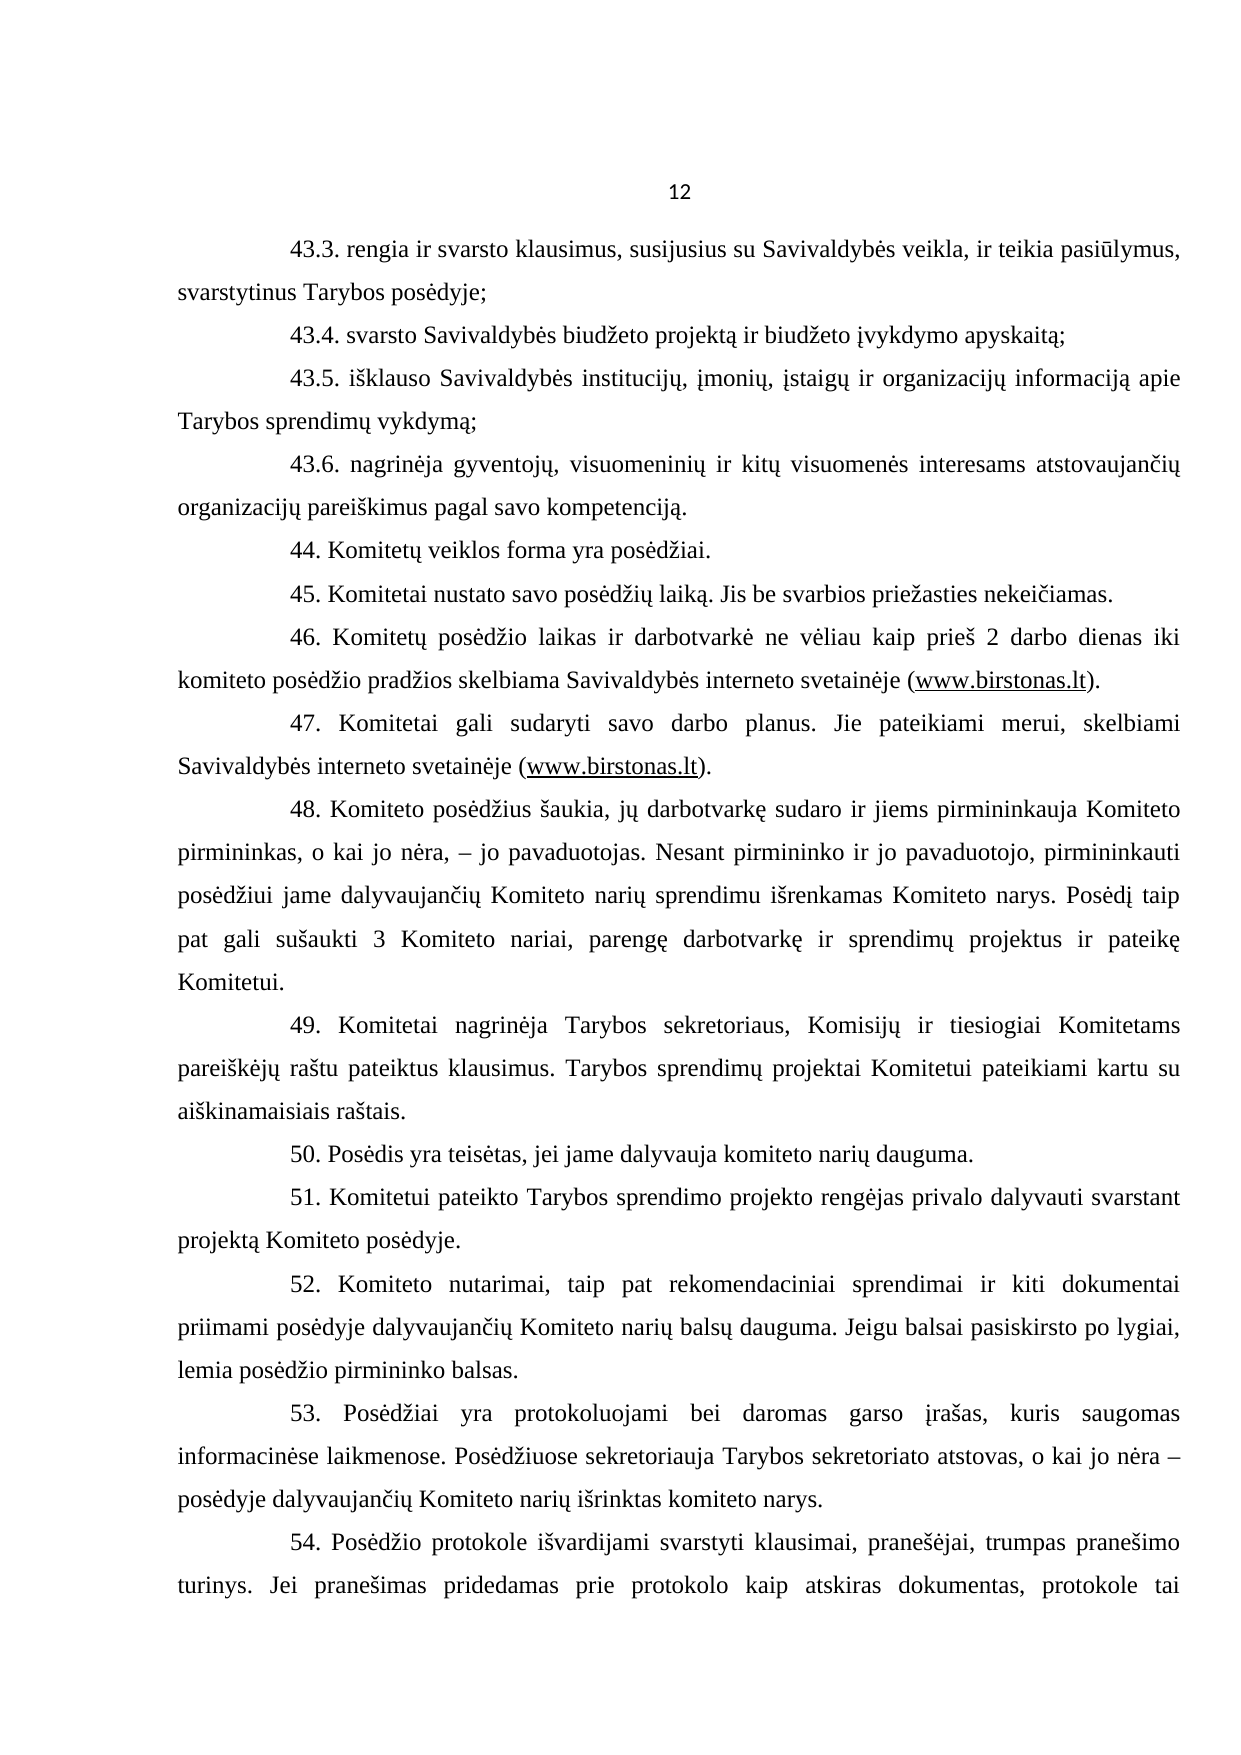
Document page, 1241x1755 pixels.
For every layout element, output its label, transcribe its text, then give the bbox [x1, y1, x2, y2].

text 53. Posėdžiai yra protokoluojami bei daromas garso įrašas, kuris saugomas informacinėse laikmenose. Posėdžiuose sekretoriauja Tarybos sekretoriato atstovas, o kai jo nėra – posėdyje dalyvaujančių Komiteto narių išrinktas komiteto narys. [177, 1398, 1181, 1513]
text 47. Komitetai gali sudaryti savo darbo planus. Jie pateikiami merui, skelbiami Savivaldybės interneto svetainėje (www.birstonas.lt). [177, 708, 1181, 780]
text 46. Komitetų posėdžio laikas ir darbotvarkė ne vėliau kaip prieš 2 darbo dienas iki komiteto posėdžio pradžios skelbiama Savivaldybės interneto svetainėje (www.birstonas.lt). [177, 622, 1181, 694]
text 49. Komitetai nagrinėja Tarybos sekretoriaus, Komisijų ir tiesiogiai Komitetams pareiškėjų raštu pateiktus klausimus. Tarybos sprendimų projektai Komitetui pateikiami kartu su aiškinamaisiais raštais. [177, 1010, 1181, 1125]
text 52. Komiteto nutarimai, taip pat rekomendaciniai sprendimai ir kiti dokumentai priimami posėdyje dalyvaujančių Komiteto narių balsų dauguma. Jeigu balsai pasiskirsto po lygiai, lemia posėdžio pirmininko balsas. [177, 1269, 1181, 1384]
text 43.4. svarsto Savivaldybės biudžeto projektą ir biudžeto įvykdymo apyskaitą; [177, 320, 1181, 349]
text 43.3. rengia ir svarsto klausimus, susijusius su Savivaldybės veikla, ir teikia pasiūlymus, svarstytinus Tarybos posėdyje; [177, 234, 1181, 306]
text 54. Posėdžio protokole išvardijami svarstyti klausimai, pranešėjai, trumpas pranešimo turinys. Jei pranešimas pridedamas prie protokolo kaip atskiras dokumentas, protokole tai [177, 1527, 1181, 1599]
text 44. Komitetų veiklos forma yra posėdžiai. [177, 536, 1181, 564]
text 43.6. nagrinėja gyventojų, visuomeninių ir kitų visuomenės interesams atstovaujančių organizacijų pareiškimus pagal savo kompetenciją. [177, 449, 1181, 521]
text 45. Komitetai nustato savo posėdžių laiką. Jis be svarbios priežasties nekeičiamas. [177, 579, 1181, 607]
text 51. Komitetui pateikto Tarybos sprendimo projekto rengėjas privalo dalyvauti svarstant projektą Komiteto posėdyje. [177, 1182, 1181, 1254]
text 50. Posėdis yra teisėtas, jei jame dalyvauja komiteto narių dauguma. [177, 1139, 1181, 1168]
text 48. Komiteto posėdžius šaukia, jų darbotvarkę sudaro ir jiems pirmininkauja Komiteto pirmininkas, o kai jo nėra, – jo pavaduotojas. Nesant pirmininko ir jo pavaduotojo, pirmininkauti posėdžiui jame dalyvaujančių Komiteto narių sprendimu išrenkamas Komiteto narys. Posėdį taip pat gali sušaukti 3 Komiteto nariai, parengę darbotvarkę ir sprendimų projektus ir pateikę Komitetui. [177, 794, 1181, 996]
text 43.5. išklauso Savivaldybės institucijų, įmonių, įstaigų ir organizacijų informaciją apie Tarybos sprendimų vykdymą; [177, 363, 1181, 435]
